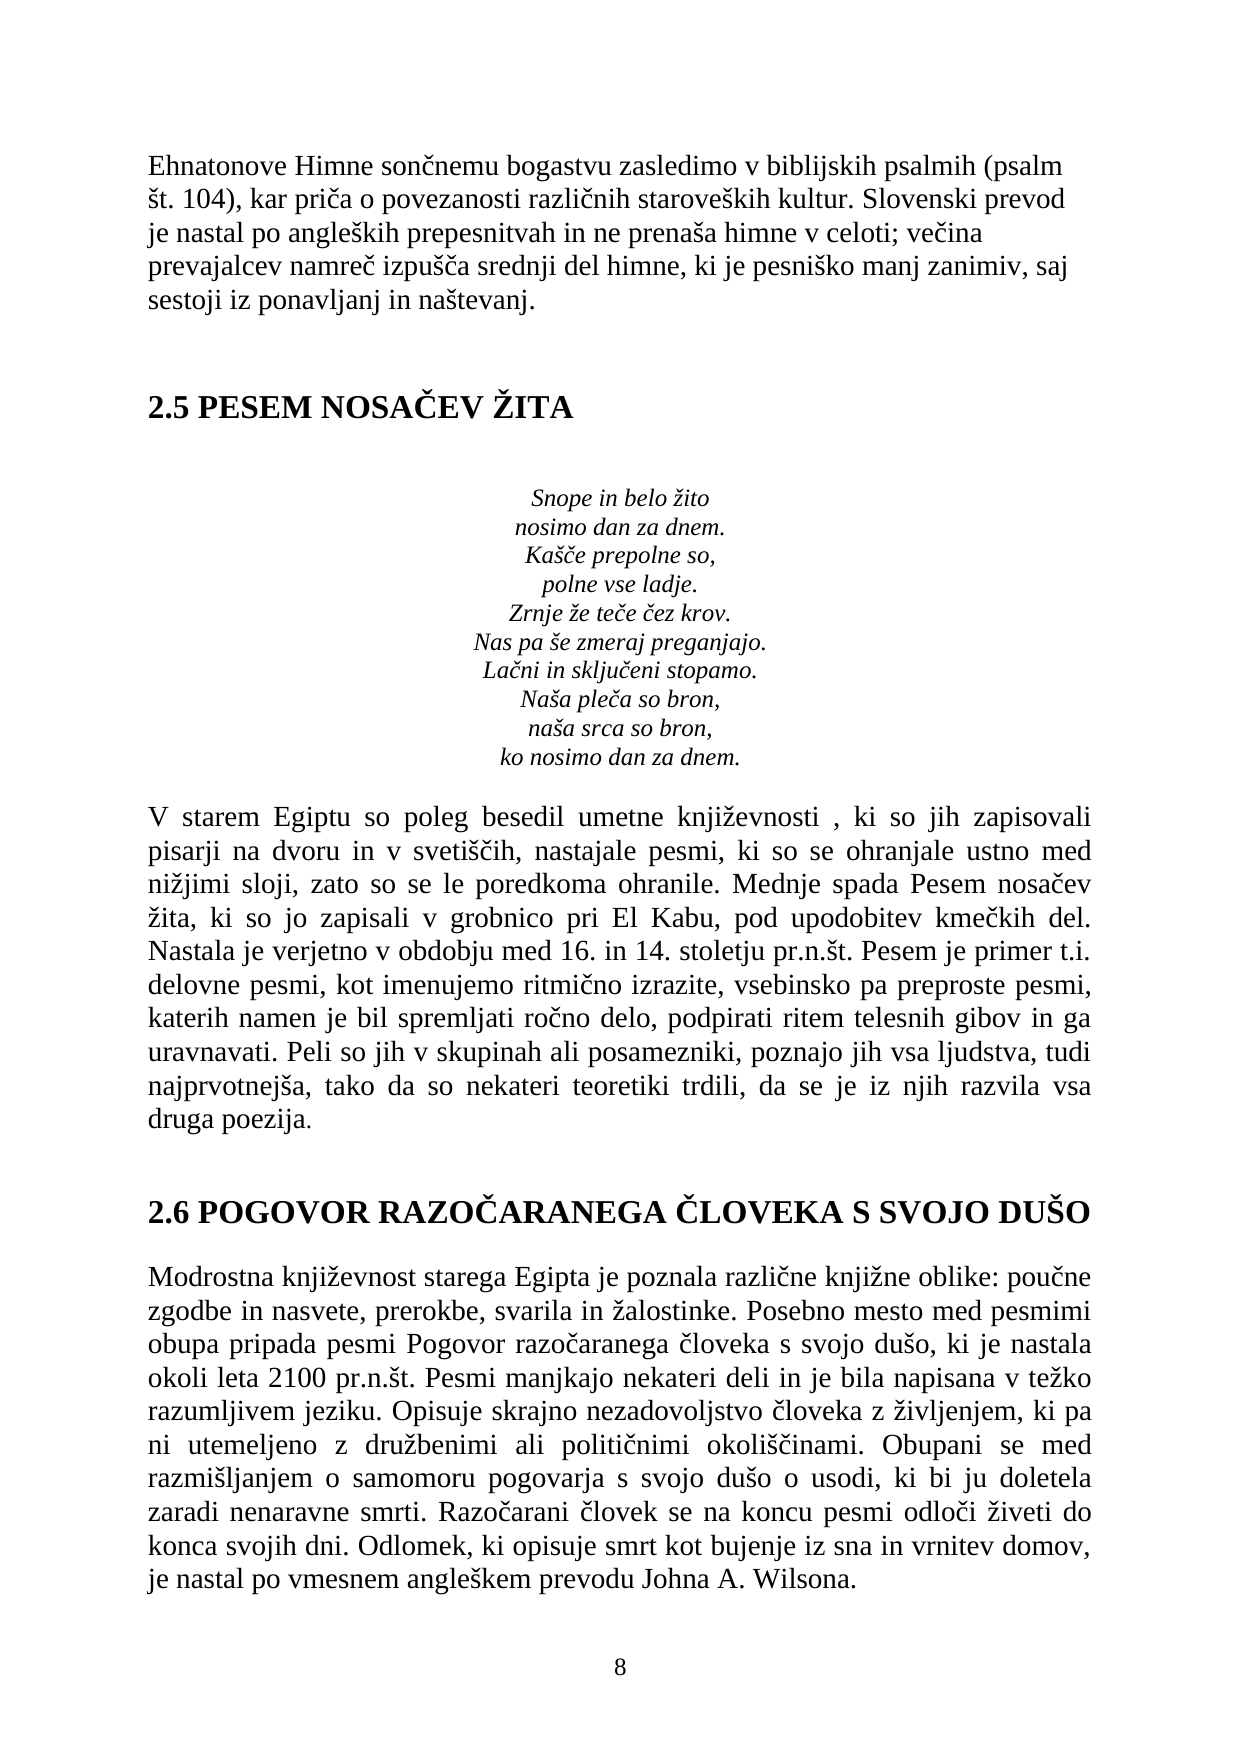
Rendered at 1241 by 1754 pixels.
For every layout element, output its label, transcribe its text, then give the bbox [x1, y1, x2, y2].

text Snope in belo žito [148, 483, 1093, 512]
text V starem Egiptu so poleg besedil umetne književnosti , ki so jih zapisovali pisarji na dvoru in v svetiščih, nastajale pesmi, ki so se ohranjale ustno med nižjimi sloji, zato so se le poredkoma ohranile. Mednje spada Pesem nosačev žita, ki so jo zapisali v grobnico pri El Kabu, pod upodobitev kmečkih del. Nastala je verjetno v obdobju med 16. in 14. stoletju pr.n.št. Pesem je primer t.i. delovne pesmi, kot imenujemo ritmično izrazite, vsebinsko pa preproste pesmi, katerih namen je bil spremljati ročno delo, podpirati ritem telesnih gibov in ga uravnavati. Peli so jih v skupinah ali posamezniki, poznajo jih vsa ljudstva, tudi najprvotnejša, tako da so nekateri teoretiki trdili, da se je iz njih razvila vsa druga poezija. [148, 799, 1093, 1135]
text nosimo dan za dnem. [148, 512, 1093, 541]
text Lačni in sključeni stopamo. [148, 656, 1093, 684]
text Ehnatonove Himne sončnemu bogastvu zasledimo v biblijskih psalmih (psalm št. 104), kar priča o povezanosti različnih staroveških kultur. Slovenski prevod je nastal po angleških prepesnitvah in ne prenaša himne v celoti; večina prevajalcev namreč izpušča srednji del himne, ki je pesniško manj zanimiv, saj sestoji iz ponavljanj in naštevanj. [148, 148, 1093, 315]
text 2.5 PESEM NOSAČEV ŽITA [148, 387, 1093, 426]
text 2.6 POGOVOR RAZOČARANEGA ČLOVEKA S SVOJO DUŠO [148, 1192, 1093, 1231]
text Kašče prepolne so, [148, 541, 1093, 569]
text Nas pa še zmeraj preganjajo. [148, 627, 1093, 656]
text ko nosimo dan za dnem. [148, 742, 1093, 771]
text Modrostna književnost starega Egipta je poznala različne knjižne oblike: poučne zgodbe in nasvete, prerokbe, svarila in žalostinke. Posebno mesto med pesmimi obupa pripada pesmi Pogovor razočaranega človeka s svojo dušo, ki je nastala okoli leta 2100 pr.n.št. Pesmi manjkajo nekateri deli in je bila napisana v težko razumljivem jeziku. Opisuje skrajno nezadovoljstvo človeka z življenjem, ki pa ni utemeljeno z družbenimi ali političnimi okoliščinami. Obupani se med razmišljanjem o samomoru pogovarja s svojo dušo o usodi, ki bi ju doletela zaradi nenaravne smrti. Razočarani človek se na koncu pesmi odloči živeti do konca svojih dni. Odlomek, ki opisuje smrt kot bujenje iz sna in vrnitev domov, je nastal po vmesnem angleškem prevodu Johna A. Wilsona. [148, 1259, 1093, 1595]
text Naša pleča so bron, [148, 684, 1093, 713]
text naša srca so bron, [148, 713, 1093, 742]
text Zrnje že teče čez krov. [148, 598, 1093, 627]
text polne vse ladje. [148, 569, 1093, 598]
